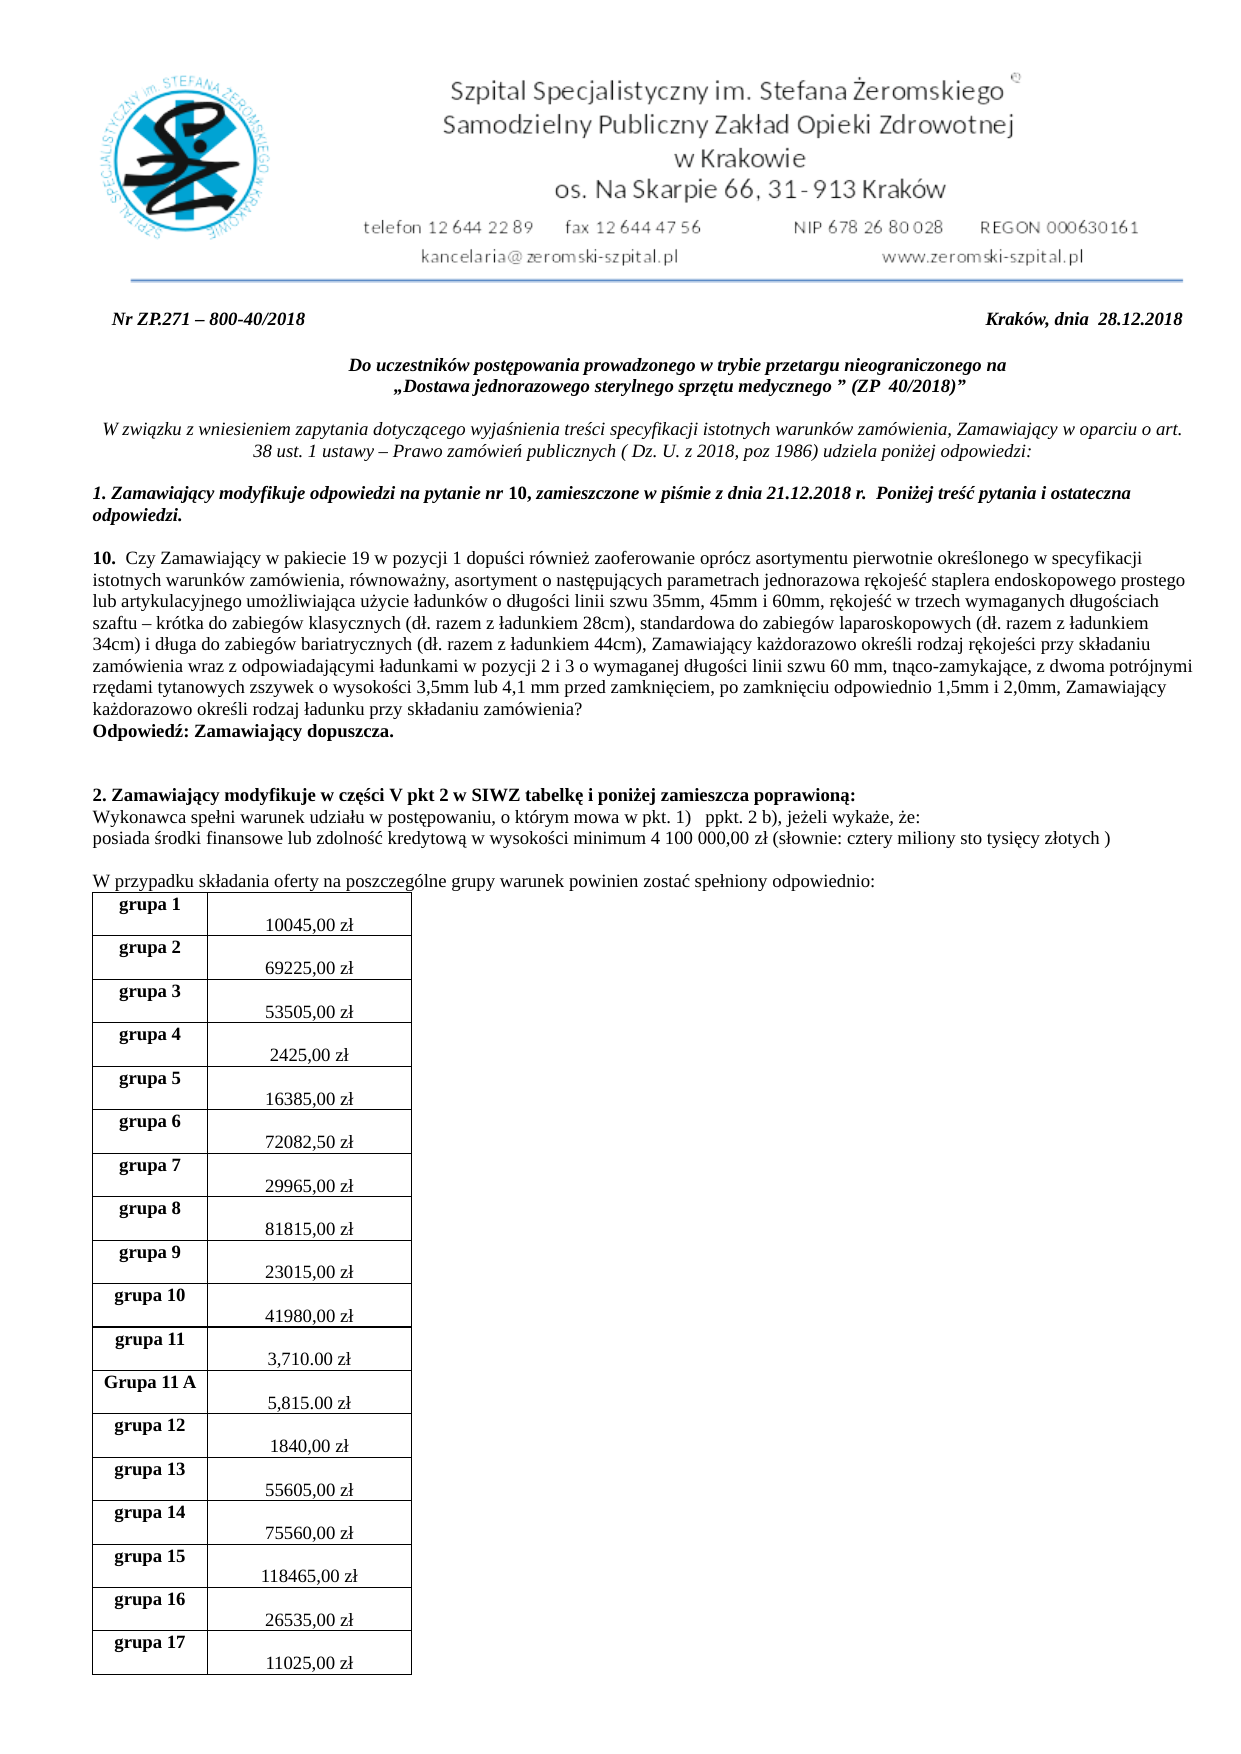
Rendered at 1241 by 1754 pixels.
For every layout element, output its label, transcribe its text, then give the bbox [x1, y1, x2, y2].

table_cell 81815,00 zł [208, 1197, 411, 1239]
table_cell grupa 12 [93, 1414, 207, 1457]
table_cell grupa 4 [93, 1023, 207, 1066]
table_cell 11025,00 zł [208, 1631, 411, 1674]
table_header 10045,00 zł [208, 893, 411, 935]
table_cell grupa 2 [93, 936, 207, 979]
table_cell 118465,00 zł [208, 1545, 411, 1587]
table_cell grupa 10 [93, 1284, 207, 1326]
table_cell grupa 17 [93, 1631, 207, 1674]
table_cell 23015,00 zł [208, 1241, 411, 1283]
table_cell 26535,00 zł [208, 1588, 411, 1630]
table_cell 1840,00 zł [208, 1414, 411, 1457]
table_cell grupa 7 [93, 1154, 207, 1196]
table_cell 75560,00 zł [208, 1501, 411, 1543]
table_cell grupa 6 [93, 1110, 207, 1153]
table_cell 69225,00 zł [208, 936, 411, 979]
table_cell 3 710,00 zł [208, 1328, 411, 1370]
table_cell 2425,00 zł [208, 1023, 411, 1066]
table_cell grupa 13 [93, 1458, 207, 1500]
text W przypadku składania oferty na poszczególne grupy warunek powinien zostać spełniony odpowiednio: [92, 849, 1195, 892]
table_cell grupa 9 [93, 1241, 207, 1283]
table_cell grupa 16 [93, 1588, 207, 1630]
table_cell grupa 5 [93, 1067, 207, 1109]
table_cell 72082,50 zł [208, 1110, 411, 1153]
text Do uczestników postępowania prowadzonego w trybie przetargu nieograniczonego na „Dostawa jednorazowego sterylnego sprzętu medycznego ” (ZP 40/2018)” W związku z wniesieniem zapytania dotyczącego wyjaśnienia treści specyfikacji istotnych warunków zamówienia, Zamawiający w oparciu o art. 38 ust. 1 ustawy – Prawo zamówień publicznych ( Dz. U. z 2018, poz 1986) udziela poniżej odpowiedzi: [92, 354, 1195, 461]
table_cell grupa 11 [93, 1328, 207, 1370]
text Nr ZP.271 – 800-40/2018 Kraków, dnia 28.12.2018 [46, 308, 1236, 329]
table_cell grupa 3 [93, 980, 207, 1022]
text 1. Zamawiający modyfikuje odpowiedzi na pytanie nr 10, zamieszczone w piśmie z dnia 21.12.2018 r. Poniżej treść pytania i ostateczna odpowiedzi. 10. Czy Zamawiający w pakiecie 19 w pozycji 1 dopuści również zaoferowanie oprócz asortymentu pierwotnie określonego w specyfikacji istotnych warunków zamówienia, równoważny, asortyment o następujących parametrach jednorazowa rękojeść staplera endoskopowego prostego lub artykulacyjnego umożliwiająca użycie ładunków o długości linii szwu 35mm, 45mm i 60mm, rękojeść w trzech wymaganych długościach szaftu – krótka do zabiegów klasycznych (dł. razem z ładunkiem 28cm), standardowa do zabiegów laparoskopowych (dł. razem z ładunkiem 34cm) i długa do zabiegów bariatrycznych (dł. razem z ładunkiem 44cm), Zamawiający każdorazowo określi rodzaj rękojeści przy składaniu zamówienia wraz z odpowiadającymi ładunkami w pozycji 2 i 3 o wymaganej długości linii szwu 60 mm, tnąco-zamykające, z dwoma potrójnymi rzędami tytanowych zszywek o wysokości 3,5mm lub 4,1 mm przed zamknięciem, po zamknięciu odpowiednio 1,5mm i 2,0mm, Zamawiający każdorazowo określi rodzaj ładunku przy składaniu zamówienia? Odpowiedź: Zamawiający dopuszcza. 2. Zamawiający modyfikuje w części V pkt 2 w SIWZ tabelkę i poniżej zamieszcza poprawioną: Wykonawca spełni warunek udziału w postępowaniu, o którym mowa w pkt. 1) ppkt. 2 b), jeżeli wykaże, że: posiada środki finansowe lub zdolność kredytową w wysokości minimum 4 100 000,00 zł (słownie: cztery miliony sto tysięcy złotych ) [92, 482, 1195, 849]
table_cell 29965,00 zł [208, 1154, 411, 1196]
table_cell Grupa 11 A [93, 1371, 207, 1413]
table_cell 5 815,00 zł [208, 1371, 411, 1413]
table_cell 16385,00 zł [208, 1067, 411, 1109]
table_header grupa 1 [93, 893, 207, 935]
table_cell grupa 14 [93, 1501, 207, 1543]
table_cell grupa 15 [93, 1545, 207, 1587]
table_cell 55605,00 zł [208, 1458, 411, 1500]
table_cell grupa 8 [93, 1197, 207, 1239]
table_cell 53505,00 zł [208, 980, 411, 1022]
table_cell 41980,00 zł [208, 1284, 411, 1326]
